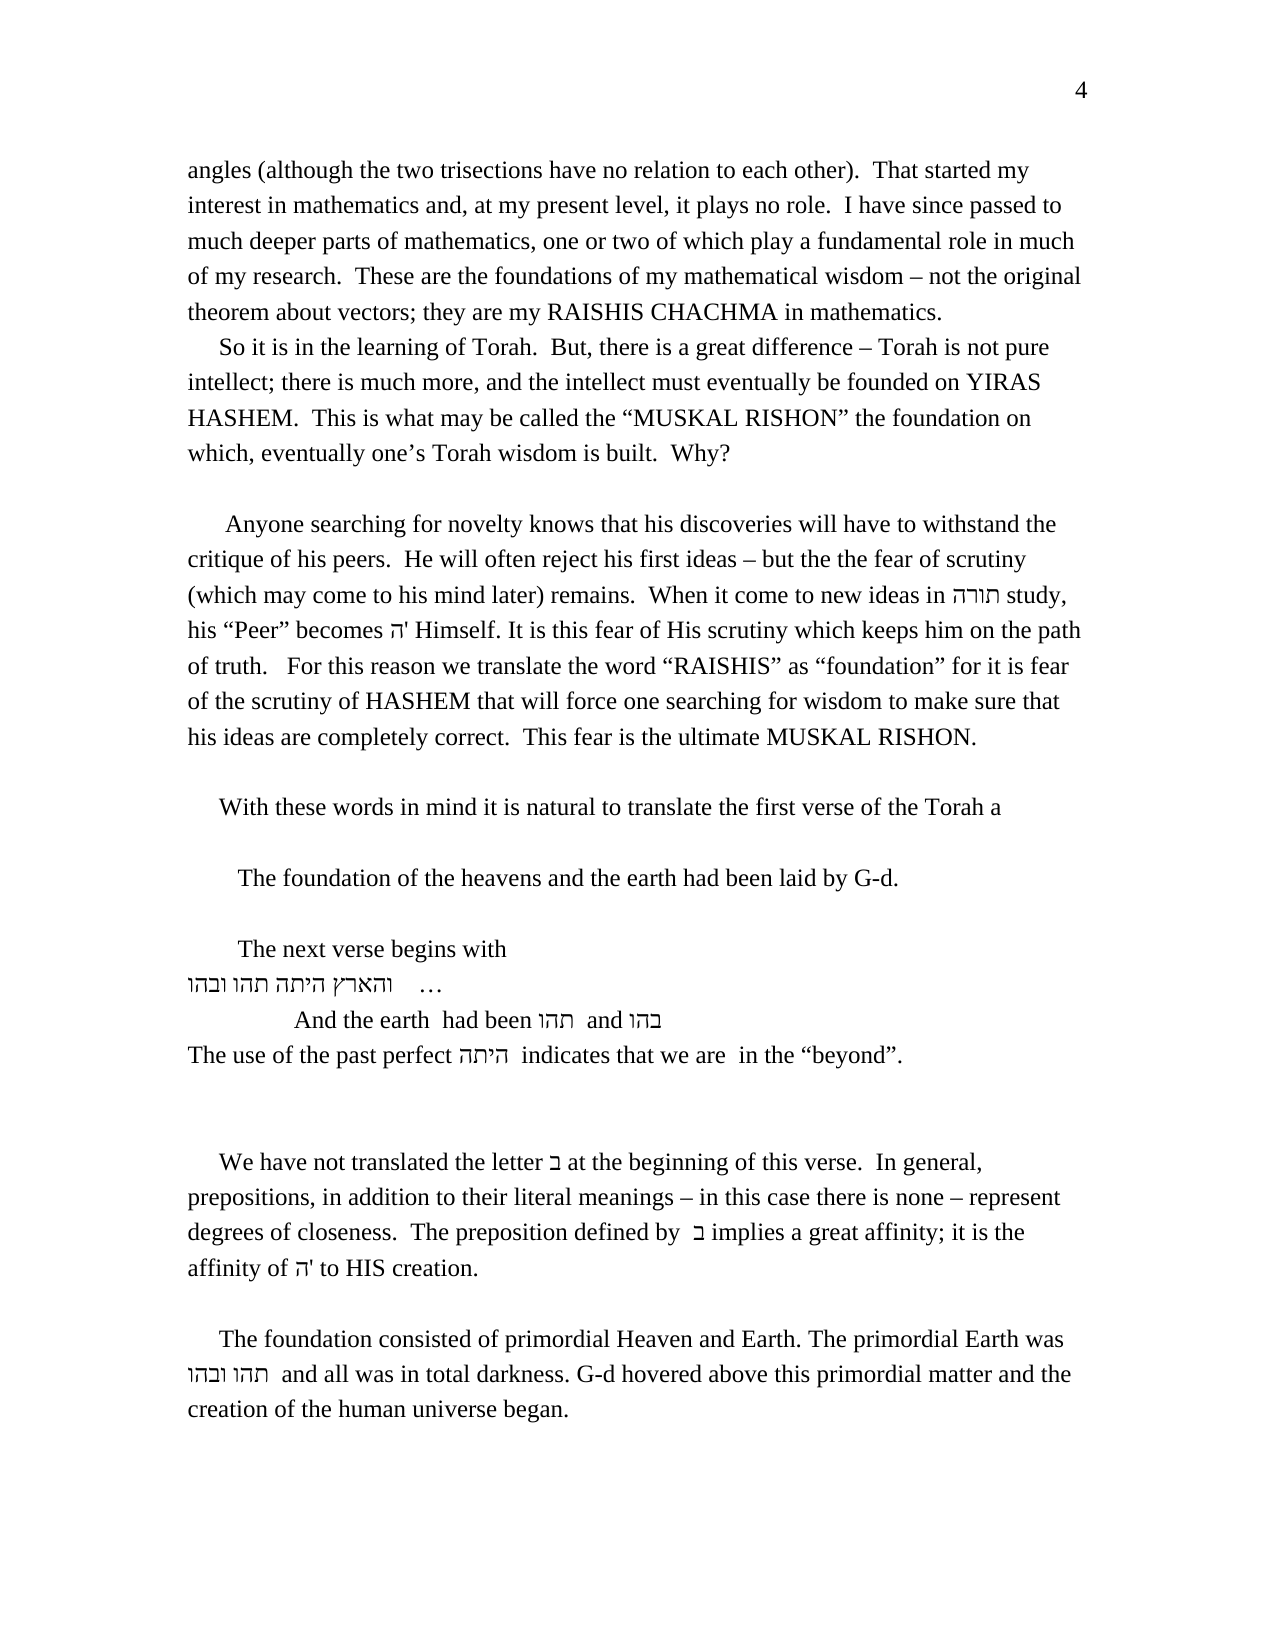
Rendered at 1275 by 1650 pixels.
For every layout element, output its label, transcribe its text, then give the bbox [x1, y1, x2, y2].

text So it is in the learning of Torah. But, there is a great difference – Torah is not pure intellect; there is much more, and the intellect must eventually be founded on YIRAS HASHEM. This is what may be called the “MUSKAL RISHON” the foundation on which, eventually one’s Torah wisdom is built. Why? [187, 327, 1087, 469]
text The foundation consisted of primordial Heaven and Earth. The primordial Earth was תהו ובהו and all was in total darkness. G-d hovered above this primordial matter and the creation of the human universe began. [187, 1319, 1087, 1425]
text And the earth had been תהו and בהו [187, 1000, 1087, 1035]
text Anyone searching for novelty knows that his discoveries will have to withstand the critique of his peers. He will often reject his first ideas – but the the fear of scrutiny (which may come to his mind later) remains. When it come to new ideas in תורה study, his “Peer” becomes ה' Himself. It is this fear of His scrutiny which keeps him on the path of truth. For this reason we translate the word “RAISHIS” as “foundation” for it is fear of the scrutiny of HASHEM that will force one searching for wisdom to make sure that his ideas are completely correct. This fear is the ultimate MUSKAL RISHON. [187, 504, 1087, 752]
text angles (although the two trisections have no relation to each other). That started my interest in mathematics and, at my present level, it plays no role. I have since passed to much deeper parts of mathematics, one or two of which play a fundamental role in much of my research. These are the foundations of my mathematical wisdom – not the original theorem about vectors; they are my RAISHIS CHACHMA in mathematics. [187, 150, 1087, 327]
text The next verse begins with [187, 929, 1087, 964]
text The use of the past perfect היתה indicates that we are in the “beyond”. [187, 1035, 1087, 1071]
text With these words in mind it is natural to translate the first verse of the Torah a [187, 787, 1087, 823]
text והארץ היתה תהו ובהו … [187, 964, 1087, 1000]
text We have not translated the letter ב at the beginning of this verse. In general, prepositions, in addition to their literal meanings – in this case there is none – represent degrees of closeness. The preposition defined by ב implies a great affinity; it is the affinity of ה' to HIS creation. [187, 1142, 1087, 1283]
text The foundation of the heavens and the earth had been laid by G-d. [187, 858, 1087, 894]
